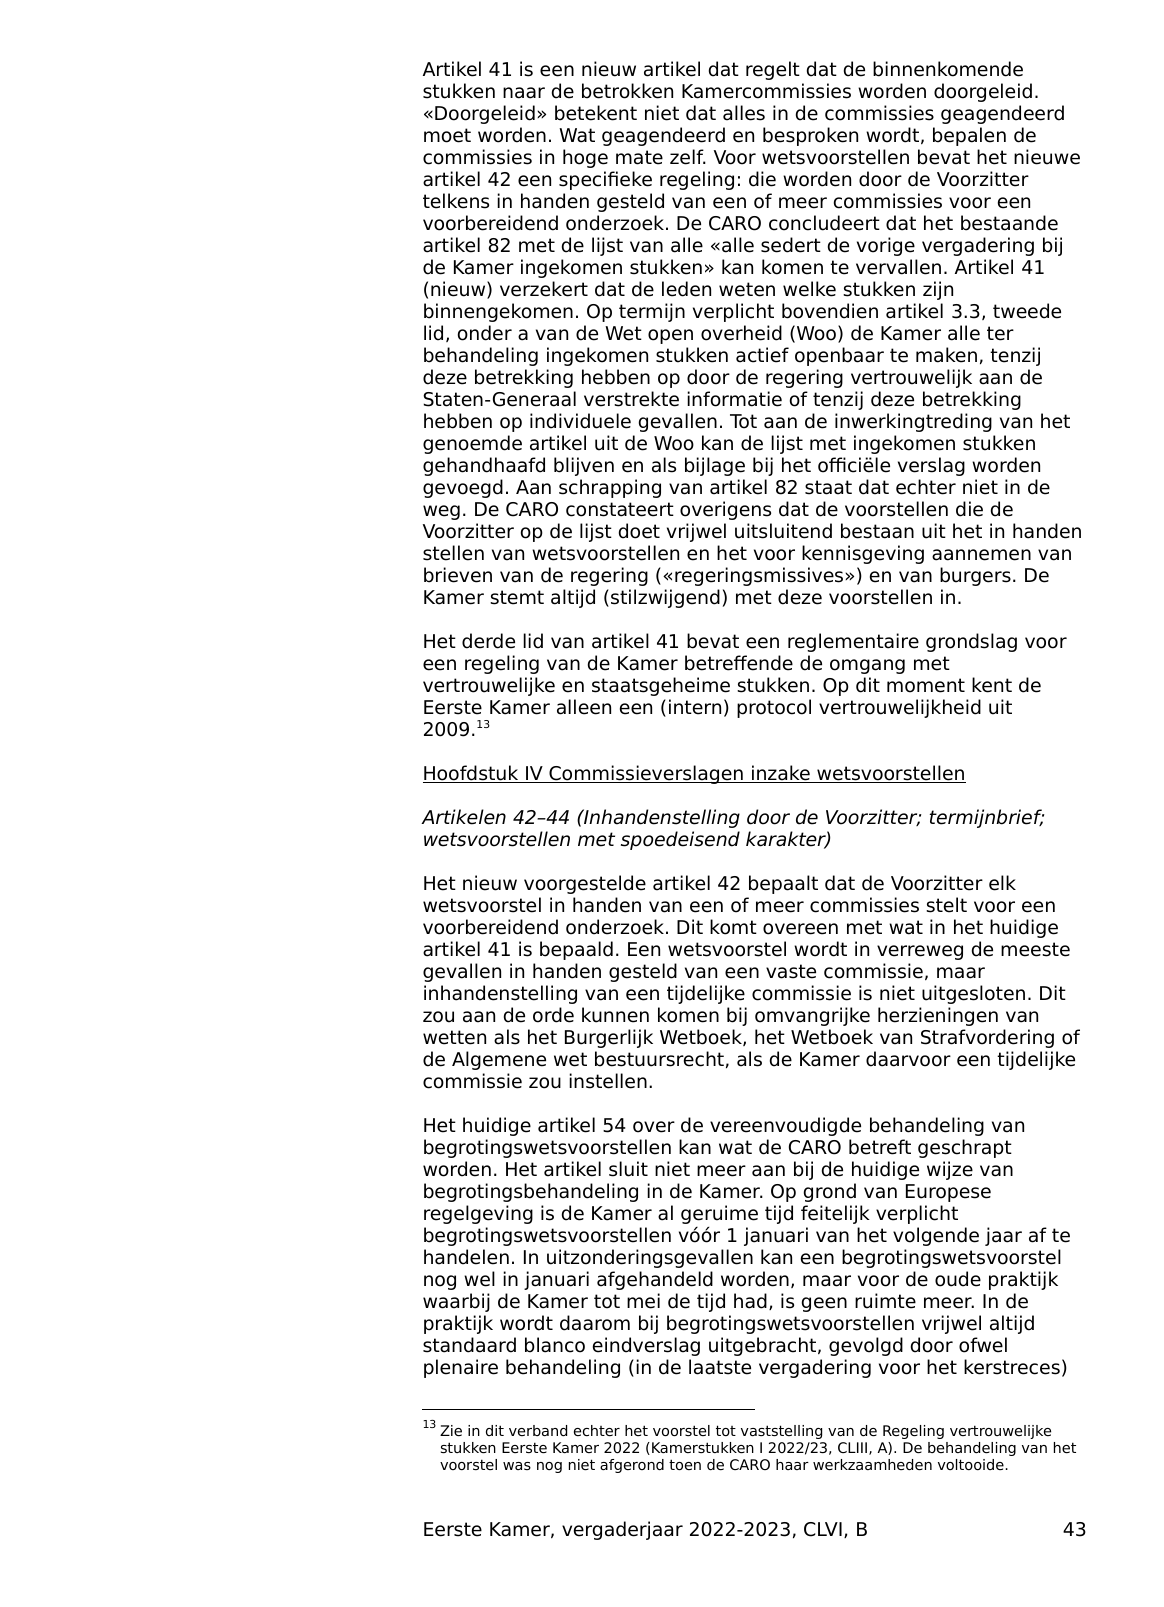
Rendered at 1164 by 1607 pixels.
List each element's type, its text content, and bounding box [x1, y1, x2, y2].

text Het derde lid van artikel 41 bevat een reglementaire grondslag voor een regeling van de Kamer betreffende de omgang met vertrouwelijke en staatsgeheime stukken. Op dit moment kent de Eerste Kamer alleen een (intern) protocol vertrouwelijkheid uit 2009. [422, 631, 1087, 741]
subtitle Artikelen 42–44 (Inhandenstelling door de Voorzitter; termijnbrief; wetsvoorstellen met spoedeisend karakter) [422, 807, 1087, 851]
text Het nieuw voorgestelde artikel 42 bepaalt dat de Voorzitter elk wetsvoorstel in handen van een of meer commissies stelt voor een voorbereidend onderzoek. Dit komt overeen met wat in het huidige artikel 41 is bepaald. Een wetsvoorstel wordt in verreweg de meeste gevallen in handen gesteld van een vaste commissie, maar inhandenstelling van een tijdelijke commissie is niet uitgesloten. Dit zou aan de orde kunnen komen bij omvangrijke herzieningen van wetten als het Burgerlijk Wetboek, het Wetboek van Strafvordering of de Algemene wet bestuursrecht, als de Kamer daarvoor een tijdelijke commissie zou instellen. [422, 873, 1087, 1093]
text Het huidige artikel 54 over de vereenvoudigde behandeling van begrotingswetsvoorstellen kan wat de CARO betreft geschrapt worden. Het artikel sluit niet meer aan bij de huidige wijze van begrotingsbehandeling in de Kamer. Op grond van Europese regelgeving is de Kamer al geruime tijd feitelijk verplicht begrotingswetsvoorstellen vóór 1 januari van het volgende jaar af te handelen. In uitzonderingsgevallen kan een begrotingswetsvoorstel nog wel in januari afgehandeld worden, maar voor de oude praktijk waarbij de Kamer tot mei de tijd had, is geen ruimte meer. In de praktijk wordt daarom bij begrotingswetsvoorstellen vrijwel altijd standaard blanco eindverslag uitgebracht, gevolgd door ofwel plenaire behandeling (in de laatste vergadering voor het kerstreces) [422, 1115, 1087, 1379]
text Zie in dit verband echter het voorstel tot vaststelling van de Regeling vertrouwelijke stukken Eerste Kamer 2022 (Kamerstukken I 2022/23, CLIII, A). De behandeling van het voorstel was nog niet afgerond toen de CARO haar werkzaamheden voltooide. [422, 1418, 1087, 1474]
subtitle Hoofdstuk IV Commissieverslagen inzake wetsvoorstellen [422, 763, 1087, 785]
text Artikel 41 is een nieuw artikel dat regelt dat de binnenkomende stukken naar de betrokken Kamercommissies worden doorgeleid. «Doorgeleid» betekent niet dat alles in de commissies geagendeerd moet worden. Wat geagendeerd en besproken wordt, bepalen de commissies in hoge mate zelf. Voor wetsvoorstellen bevat het nieuwe artikel 42 een specifieke regeling: die worden door de Voorzitter telkens in handen gesteld van een of meer commissies voor een voorbereidend onderzoek. De CARO concludeert dat het bestaande artikel 82 met de lijst van alle «alle sedert de vorige vergadering bij de Kamer ingekomen stukken» kan komen te vervallen. Artikel 41 (nieuw) verzekert dat de leden weten welke stukken zijn binnengekomen. Op termijn verplicht bovendien artikel 3.3, tweede lid, onder a van de Wet open overheid (Woo) de Kamer alle ter behandeling ingekomen stukken actief openbaar te maken, tenzij deze betrekking hebben op door de regering vertrouwelijk aan de Staten-Generaal verstrekte informatie of tenzij deze betrekking hebben op individuele gevallen. Tot aan de inwerkingtreding van het genoemde artikel uit de Woo kan de lijst met ingekomen stukken gehandhaafd blijven en als bijlage bij het officiële verslag worden gevoegd. Aan schrapping van artikel 82 staat dat echter niet in de weg. De CARO constateert overigens dat de voorstellen die de Voorzitter op de lijst doet vrijwel uitsluitend bestaan uit het in handen stellen van wetsvoorstellen en het voor kennisgeving aannemen van brieven van de regering («regeringsmissives») en van burgers. De Kamer stemt altijd (stilzwijgend) met deze voorstellen in. [422, 59, 1087, 608]
